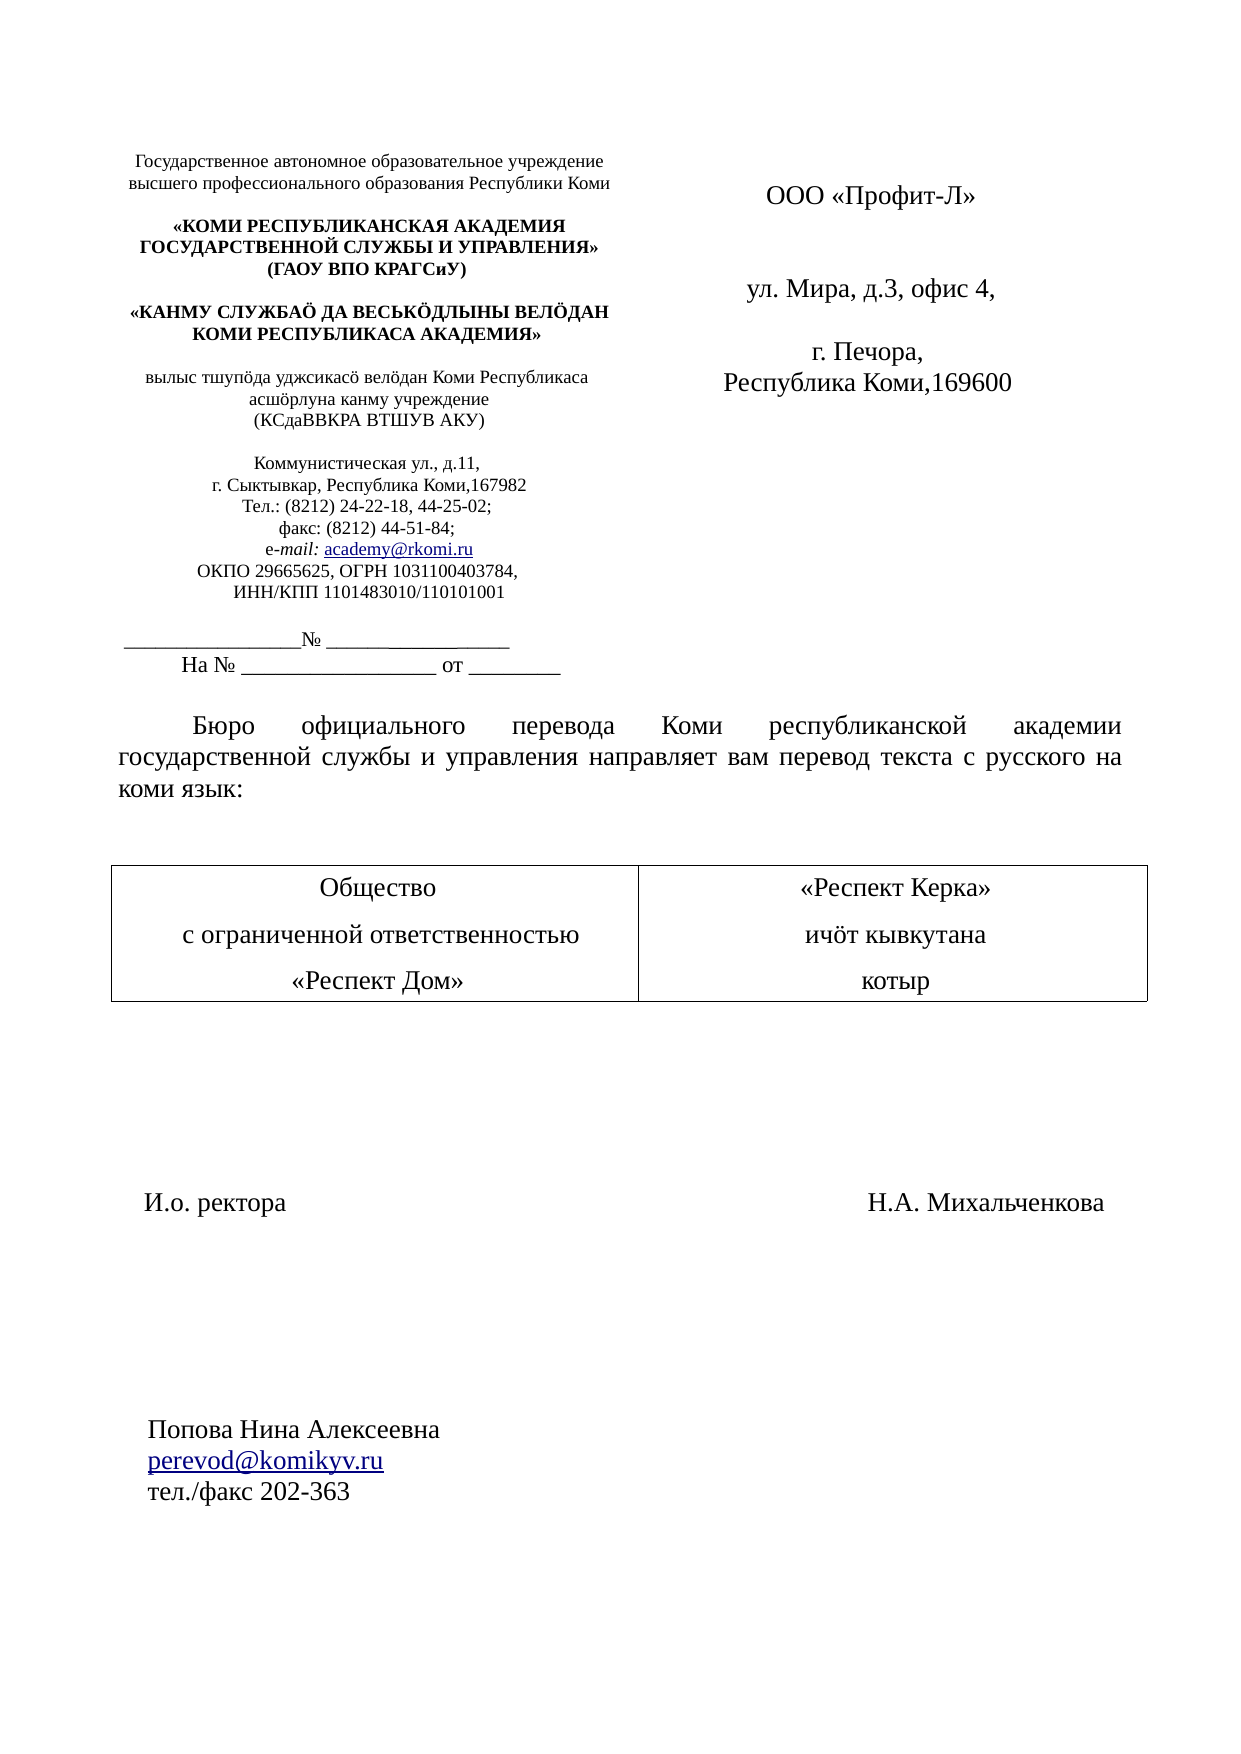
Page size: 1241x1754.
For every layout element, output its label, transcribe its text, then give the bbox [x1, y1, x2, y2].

text тел./факс 202-363 [118, 1475, 1122, 1506]
table_header ООО «Профит-Л» ул. Мира, д.3, офис 4, г. Печора, Республика Коми,169600 [620, 145, 1122, 683]
table_header Государственное автономное образовательное учреждение высшего профессионального образования Республики Коми «КОМИ РЕСПУБЛИКАНСКАЯ АКАДЕМИЯ ГОСУДАРСТВЕННОЙ СЛУЖБЫ И УПРАВЛЕНИЯ» (ГАОУ ВПО КРАГСиУ) «КАНМУ СЛУЖБАӦ ДА ВЕСЬКӦДЛЫНЫ ВЕЛӦДАН КОМИ РЕСПУБЛИКАСА АКАДЕМИЯ» вылыс тшупӧда уджсикасӧ велӧдан Коми Республикаса асшӧрлуна канму учреждение (КСдаВВКРА ВТШУВ АКУ) Коммунистическая ул., д.11, г. Сыктывкар, Республика Коми,167982 Тел.: (8212) 24-22-18, 44-25-02; факс: (8212) 44-51-84; е-mail: academy@rkomi.ru ОКПО 29665625, ОГРН 1031100403784, ИНН/КПП 1101483010/110101001 _________________№ _________________ На № _________________ от ________ [118, 145, 620, 683]
text Попова Нина Алексеевна [118, 1413, 1122, 1444]
table_header «Респект Керка» ичӧт кывкутана котыр [639, 866, 1147, 1001]
text Бюро официального перевода Коми республиканской академии государственной службы и управления направляет вам перевод текста с русского на коми язык: [118, 709, 1122, 803]
text perevod@komikyv.ru [118, 1444, 1122, 1475]
text И.о. ректора Н.А. Михальченкова [118, 1186, 1124, 1217]
table_header Общество с ограниченной ответственностью «Респект Дом» [112, 866, 638, 1001]
